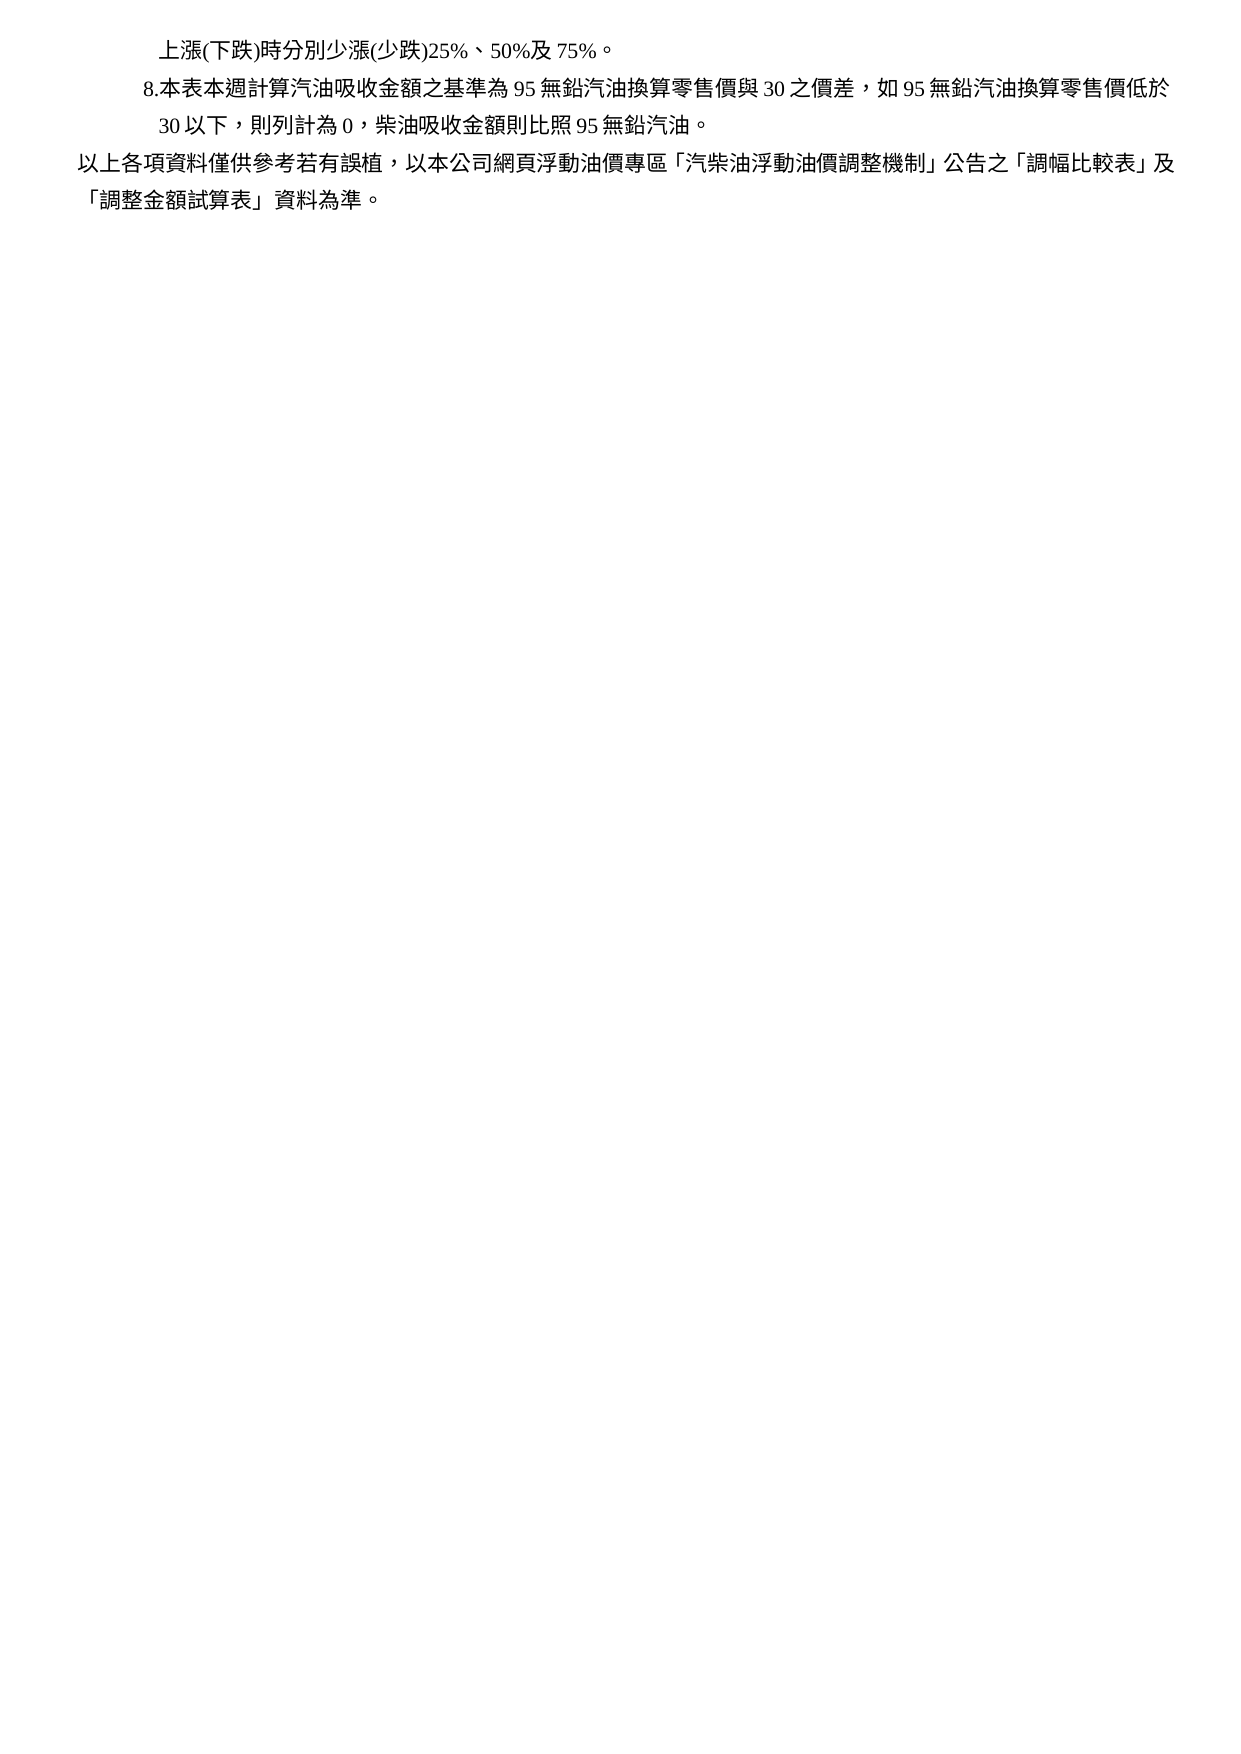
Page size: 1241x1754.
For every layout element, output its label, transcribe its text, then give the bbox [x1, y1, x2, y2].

text 以上各項資料僅供參考若有誤植，以本公司網頁浮動油價專區「汽柴油浮動油價調整機制」公告之「調幅比較表」及「調整金額試算表」資料為準。 [77, 143, 1175, 218]
text 8.本表本週計算汽油吸收金額之基準為95無鉛汽油換算零售價與30之價差，如95無鉛汽油換算零售價低於30以下，則列計為0，柴油吸收金額則比照95無鉛汽油。 [143, 68, 1175, 143]
text 上漲(下跌)時分別少漲(少跌)25%、50%及75%。 [143, 30, 1175, 68]
